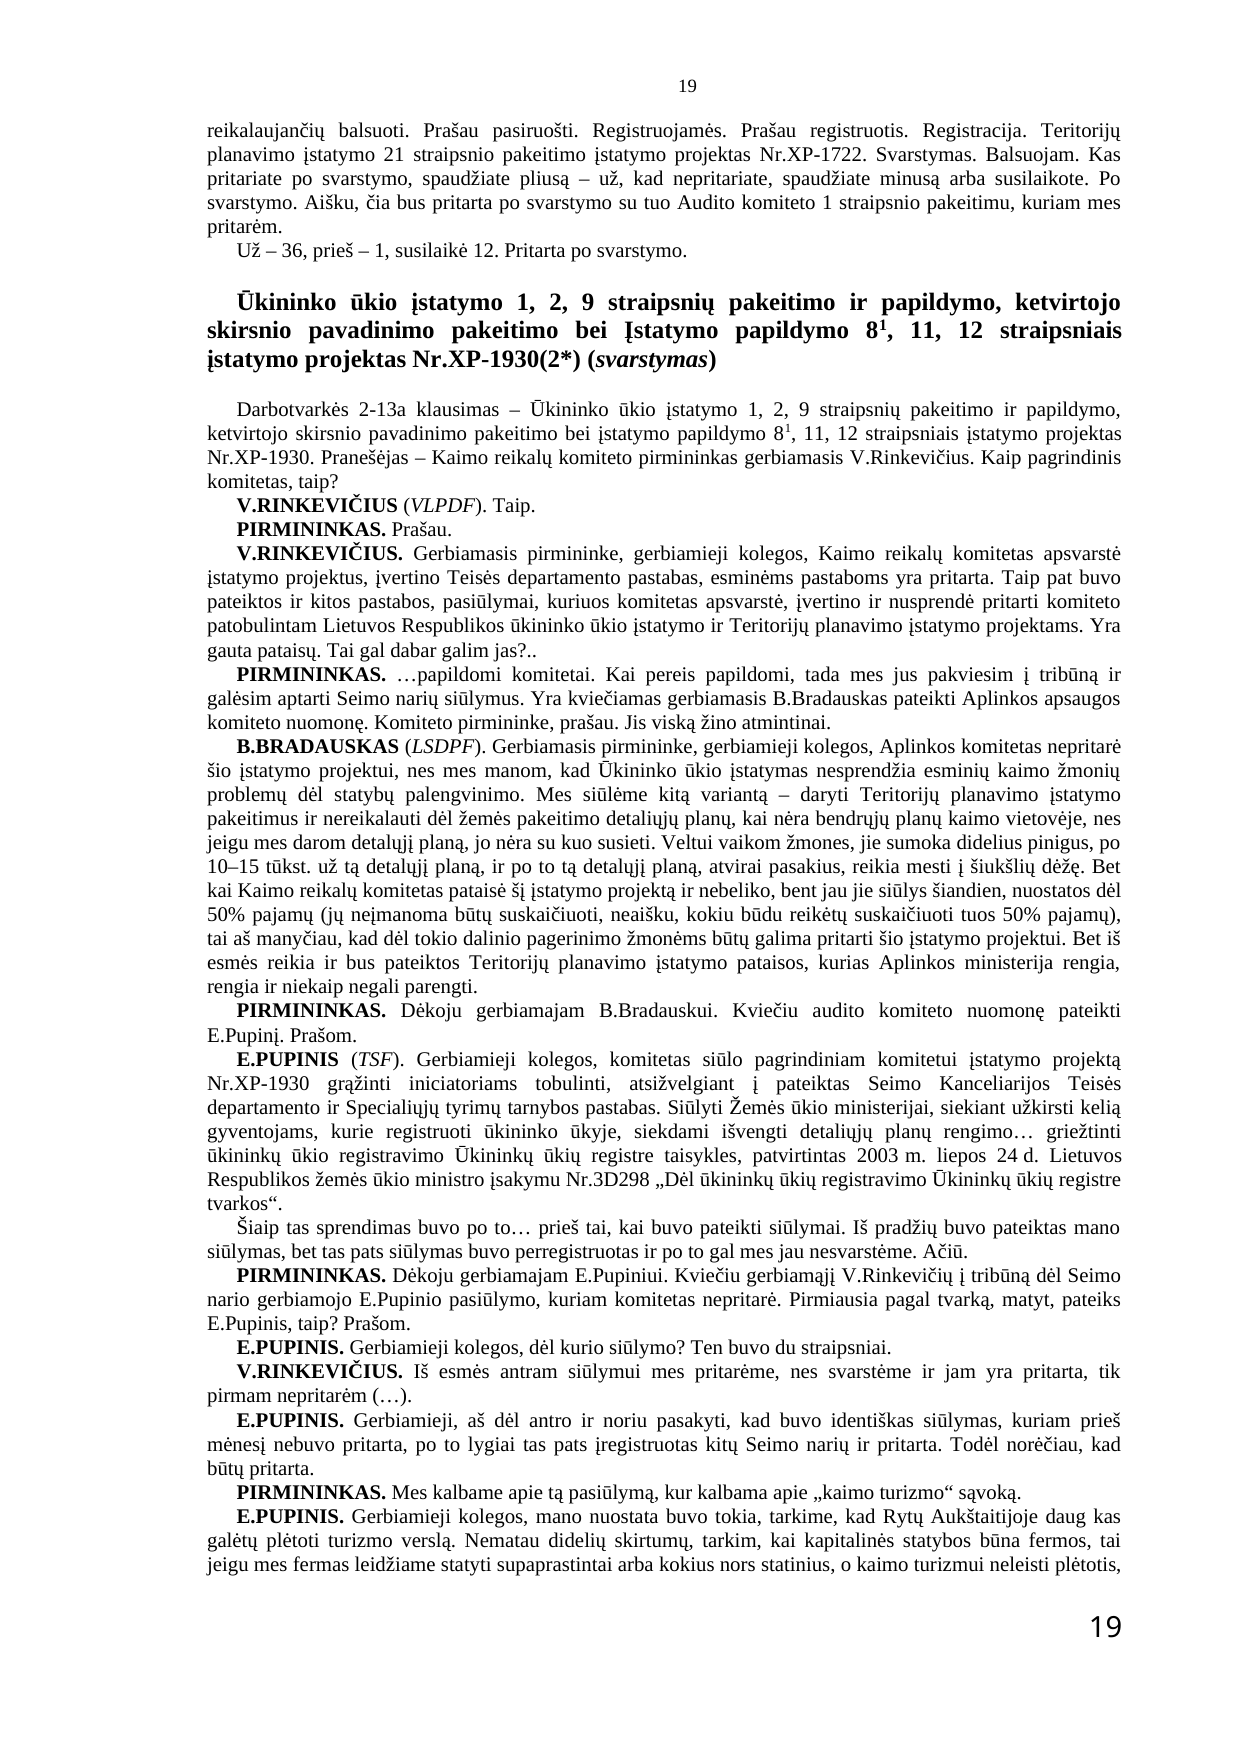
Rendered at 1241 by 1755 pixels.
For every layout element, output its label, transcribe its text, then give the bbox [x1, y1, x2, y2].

text V.RINKEVIČIUS. Gerbiamasis pirmininke, gerbiamieji kolegos, Kaimo reikalų komitetas apsvarstė įstatymo projektus, įvertino Teisės departamento pastabas, esminėms pastaboms yra pritarta. Taip pat buvo pateiktos ir kitos pastabos, pasiūlymai, kuriuos komitetas apsvarstė, įvertino ir nusprendė pritarti komiteto patobulintam Lietuvos Respublikos ūkininko ūkio įstatymo ir Teritorijų planavimo įstatymo projektams. Yra gauta pataisų. Tai gal dabar galim jas?.. [207, 541, 1122, 662]
text reikalaujančių balsuoti. Prašau pasiruošti. Registruojamės. Prašau registruotis. Registracija. Teritorijų planavimo įstatymo 21 straipsnio pakeitimo įstatymo projektas Nr.XP-1722. Svarstymas. Balsuojam. Kas pritariate po svarstymo, spaudžiate pliusą – už, kad nepritariate, spaudžiate minusą arba susilaikote. Po svarstymo. Aišku, čia bus pritarta po svarstymo su tuo Audito komiteto 1 straipsnio pakeitimu, kuriam mes pritarėm. [207, 118, 1122, 238]
text PIRMININKAS. Mes kalbame apie tą pasiūlymą, kur kalbama apie „kaimo turizmo“ sąvoką. [207, 1480, 1122, 1504]
text Ūkininko ūkio įstatymo 1, 2, 9 straipsnių pakeitimo ir papildymo, ketvirtojo skirsnio pavadinimo pakeitimo bei Įstatymo papildymo 81, 11, 12 straipsniais įstatymo projektas Nr.XP-1930(2*) (svarstymas) [207, 287, 1122, 373]
text PIRMININKAS. Dėkoju gerbiamajam B.Bradauskui. Kviečiu audito komiteto nuomonę pateikti E.Pupinį. Prašom. [207, 998, 1122, 1047]
text V.RINKEVIČIUS. Iš esmės antram siūlymui mes pritarėme, nes svarstėme ir jam yra pritarta, tik pirmam nepritarėm (…). [207, 1359, 1122, 1407]
text V.RINKEVIČIUS (VLPDF). Taip. [207, 493, 1122, 517]
text E.PUPINIS. Gerbiamieji kolegos, mano nuostata buvo tokia, tarkime, kad Rytų Aukštaitijoje daug kas galėtų plėtoti turizmo verslą. Nematau didelių skirtumų, tarkim, kai kapitalinės statybos būna fermos, tai jeigu mes fermas leidžiame statyti supaprastintai arba kokius nors statinius, o kaimo turizmui neleisti plėtotis, [207, 1504, 1122, 1576]
text B.BRADAUSKAS (LSDPF). Gerbiamasis pirmininke, gerbiamieji kolegos, Aplinkos komitetas nepritarė šio įstatymo projektui, nes mes manom, kad Ūkininko ūkio įstatymas nesprendžia esminių kaimo žmonių problemų dėl statybų palengvinimo. Mes siūlėme kitą variantą – daryti Teritorijų planavimo įstatymo pakeitimus ir nereikalauti dėl žemės pakeitimo detaliųjų planų, kai nėra bendrųjų planų kaimo vietovėje, nes jeigu mes darom detalųjį planą, jo nėra su kuo susieti. Veltui vaikom žmones, jie sumoka didelius pinigus, po 10–15 tūkst. už tą detalųjį planą, ir po to tą detalųjį planą, atvirai pasakius, reikia mesti į šiukšlių dėžę. Bet kai Kaimo reikalų komitetas pataisė šį įstatymo projektą ir nebeliko, bent jau jie siūlys šiandien, nuostatos dėl 50% pajamų (jų neįmanoma būtų suskaičiuoti, neaišku, kokiu būdu reikėtų suskaičiuoti tuos 50% pajamų), tai aš manyčiau, kad dėl tokio dalinio pagerinimo žmonėms būtų galima pritarti šio įstatymo projektui. Bet iš esmės reikia ir bus pateiktos Teritorijų planavimo įstatymo pataisos, kurias Aplinkos ministerija rengia, rengia ir niekaip negali parengti. [207, 734, 1122, 998]
text PIRMININKAS. …papildomi komitetai. Kai pereis papildomi, tada mes jus pakviesim į tribūną ir galėsim aptarti Seimo narių siūlymus. Yra kviečiamas gerbiamasis B.Bradauskas pateikti Aplinkos apsaugos komiteto nuomonę. Komiteto pirmininke, prašau. Jis viską žino atmintinai. [207, 662, 1122, 734]
text PIRMININKAS. Prašau. [207, 517, 1122, 541]
text E.PUPINIS. Gerbiamieji kolegos, dėl kurio siūlymo? Ten buvo du straipsniai. [207, 1335, 1122, 1359]
text E.PUPINIS (TSF). Gerbiamieji kolegos, komitetas siūlo pagrindiniam komitetui įstatymo projektą Nr.XP-1930 grąžinti iniciatoriams tobulinti, atsižvelgiant į pateiktas Seimo Kanceliarijos Teisės departamento ir Specialiųjų tyrimų tarnybos pastabas. Siūlyti Žemės ūkio ministerijai, siekiant užkirsti kelią gyventojams, kurie registruoti ūkininko ūkyje, siekdami išvengti detaliųjų planų rengimo… griežtinti ūkininkų ūkio registravimo Ūkininkų ūkių registre taisykles, patvirtintas 2003 m. liepos 24 d. Lietuvos Respublikos žemės ūkio ministro įsakymu Nr.3D298 „Dėl ūkininkų ūkių registravimo Ūkininkų ūkių registre tvarkos“. [207, 1047, 1122, 1215]
text Darbotvarkės 2-13a klausimas – Ūkininko ūkio įstatymo 1, 2, 9 straipsnių pakeitimo ir papildymo, ketvirtojo skirsnio pavadinimo pakeitimo bei įstatymo papildymo 81, 11, 12 straipsniais įstatymo projektas Nr.XP-1930. Pranešėjas – Kaimo reikalų komiteto pirmininkas gerbiamasis V.Rinkevičius. Kaip pagrindinis komitetas, taip? [207, 397, 1122, 493]
text E.PUPINIS. Gerbiamieji, aš dėl antro ir noriu pasakyti, kad buvo identiškas siūlymas, kuriam prieš mėnesį nebuvo pritarta, po to lygiai tas pats įregistruotas kitų Seimo narių ir pritarta. Todėl norėčiau, kad būtų pritarta. [207, 1407, 1122, 1480]
text PIRMININKAS. Dėkoju gerbiamajam E.Pupiniui. Kviečiu gerbiamąjį V.Rinkevičių į tribūną dėl Seimo nario gerbiamojo E.Pupinio pasiūlymo, kuriam komitetas nepritarė. Pirmiausia pagal tvarką, matyt, pateiks E.Pupinis, taip? Prašom. [207, 1263, 1122, 1335]
text Šiaip tas sprendimas buvo po to… prieš tai, kai buvo pateikti siūlymai. Iš pradžių buvo pateiktas mano siūlymas, bet tas pats siūlymas buvo perregistruotas ir po to gal mes jau nesvarstėme. Ačiū. [207, 1215, 1122, 1263]
text Už – 36, prieš – 1, susilaikė 12. Pritarta po svarstymo. [207, 238, 1122, 262]
